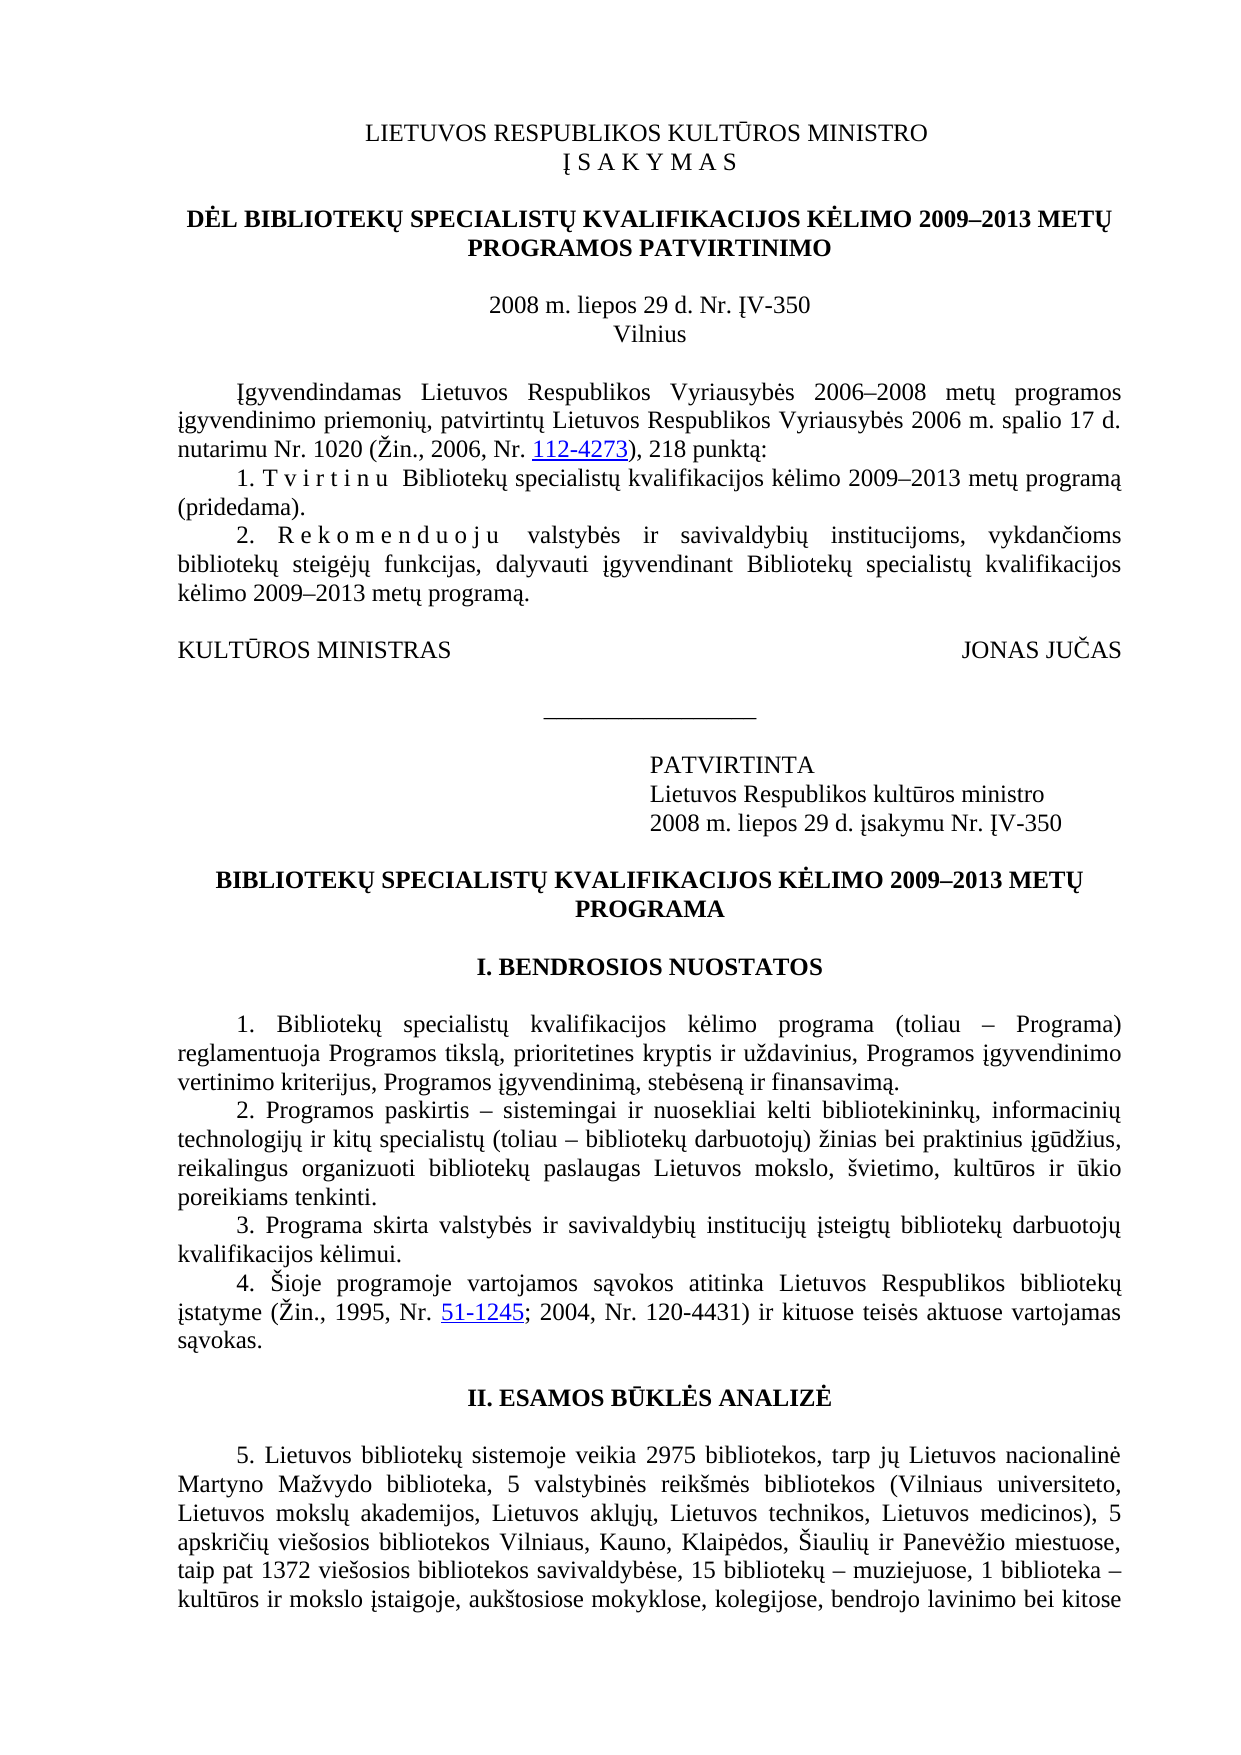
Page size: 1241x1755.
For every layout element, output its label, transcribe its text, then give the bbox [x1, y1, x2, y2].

text Įgyvendindamas Lietuvos Respublikos Vyriausybės 2006–2008 metų programos įgyvendinimo priemonių, patvirtintų Lietuvos Respublikos Vyriausybės 2006 m. spalio 17 d. nutarimu Nr. 1020 (Žin., 2006, Nr. 112-4273), 218 punktą: [177, 377, 1122, 463]
text 5. Lietuvos bibliotekų sistemoje veikia 2975 bibliotekos, tarp jų Lietuvos nacionalinė Martyno Mažvydo biblioteka, 5 valstybinės reikšmės bibliotekos (Vilniaus universiteto, Lietuvos mokslų akademijos, Lietuvos aklųjų, Lietuvos technikos, Lietuvos medicinos), 5 apskričių viešosios bibliotekos Vilniaus, Kauno, Klaipėdos, Šiaulių ir Panevėžio miestuose, taip pat 1372 viešosios bibliotekos savivaldybėse, 15 bibliotekų – muziejuose, 1 biblioteka – kultūros ir mokslo įstaigoje, aukštosiose mokyklose, kolegijose, bendrojo lavinimo bei kitose [177, 1441, 1122, 1613]
text PATVIRTINTA [649, 751, 1122, 779]
text 2008 m. liepos 29 d. Nr. ĮV-350 [177, 291, 1122, 319]
text KULTŪROS MINISTRAS JONAS JUČAS [177, 636, 1122, 664]
text BIBLIOTEKŲ SPECIALISTŲ KVALIFIKACIJOS KĖLIMO 2009–2013 METŲ PROGRAMA [177, 866, 1122, 923]
text 2. Programos paskirtis – sistemingai ir nuosekliai kelti bibliotekininkų, informacinių technologijų ir kitų specialistų (toliau – bibliotekų darbuotojų) žinias bei praktinius įgūdžius, reikalingus organizuoti bibliotekų paslaugas Lietuvos mokslo, švietimo, kultūros ir ūkio poreikiams tenkinti. [177, 1096, 1122, 1211]
text DĖL BIBLIOTEKŲ SPECIALISTŲ KVALIFIKACIJOS KĖLIMO 2009–2013 METŲ PROGRAMOS PATVIRTINIMO [177, 204, 1122, 262]
text 2. Rekomenduoju valstybės ir savivaldybių institucijoms, vykdančioms bibliotekų steigėjų funkcijas, dalyvauti įgyvendinant Bibliotekų specialistų kvalifikacijos kėlimo 2009–2013 metų programą. [177, 521, 1122, 607]
text Lietuvos Respublikos kultūros ministro 2008 m. liepos 29 d. įsakymu Nr. ĮV-350 [649, 779, 1122, 837]
text 1. Bibliotekų specialistų kvalifikacijos kėlimo programa (toliau – Programa) reglamentuoja Programos tikslą, prioritetines kryptis ir uždavinius, Programos įgyvendinimo vertinimo kriterijus, Programos įgyvendinimą, stebėseną ir finansavimą. [177, 1009, 1122, 1096]
text ĮSAKYMAS [177, 147, 1122, 176]
text _________________ [177, 693, 1122, 722]
text II. ESAMOS BŪKLĖS ANALIZĖ [177, 1383, 1122, 1412]
text 3. Programa skirta valstybės ir savivaldybių institucijų įsteigtų bibliotekų darbuotojų kvalifikacijos kėlimui. [177, 1211, 1122, 1268]
text I. BENDROSIOS NUOSTATOS [177, 952, 1122, 981]
text 1. Tvirtinu Bibliotekų specialistų kvalifikacijos kėlimo 2009–2013 metų programą (pridedama). [177, 463, 1122, 521]
text LIETUVOS RESPUBLIKOS KULTŪROS MINISTRO [177, 118, 1122, 147]
text Vilnius [177, 319, 1122, 348]
text 4. Šioje programoje vartojamos sąvokos atitinka Lietuvos Respublikos bibliotekų įstatyme (Žin., 1995, Nr. 51-1245; 2004, Nr. 120-4431) ir kituose teisės aktuose vartojamas sąvokas. [177, 1268, 1122, 1354]
